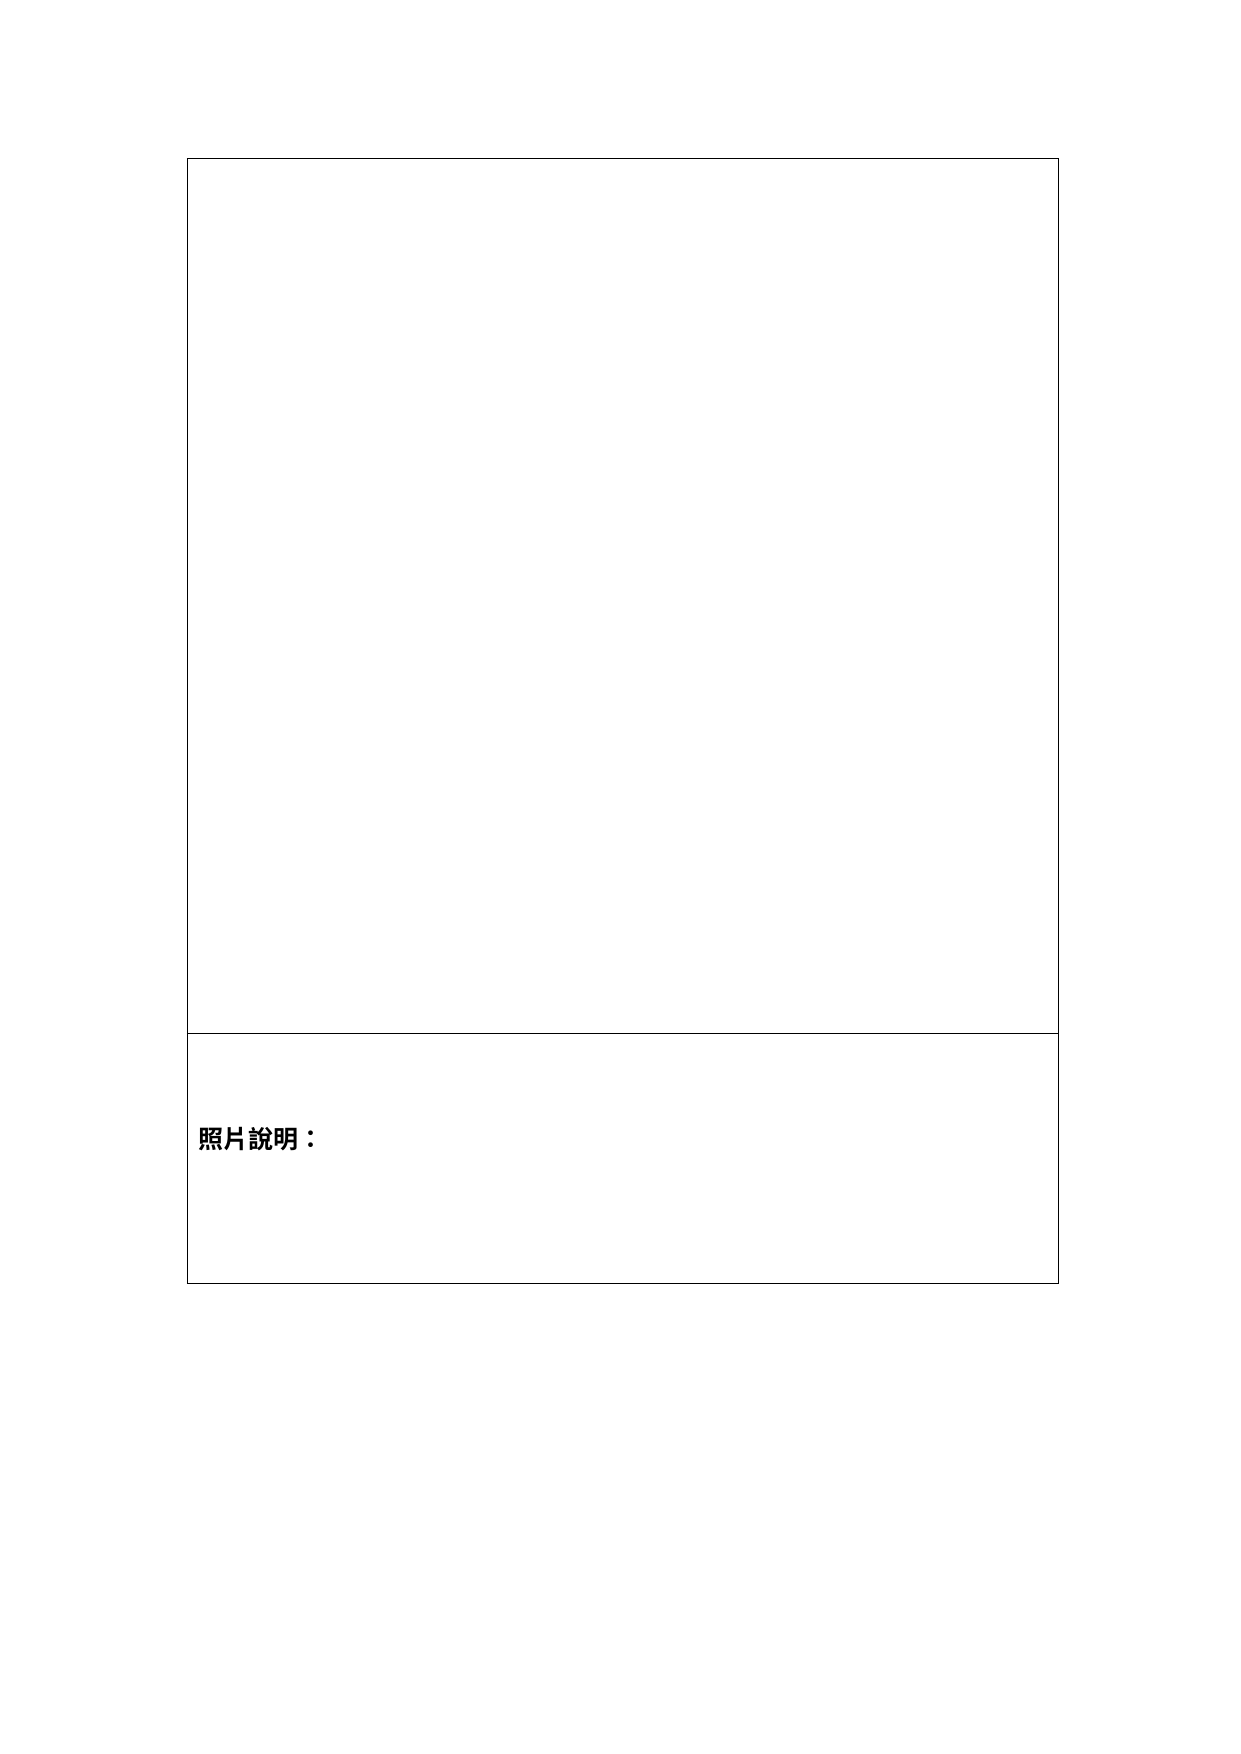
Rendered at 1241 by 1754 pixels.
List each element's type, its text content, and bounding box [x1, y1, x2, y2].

table_cell 照片說明： [188, 1034, 1058, 1283]
table_cell [188, 159, 1058, 1033]
